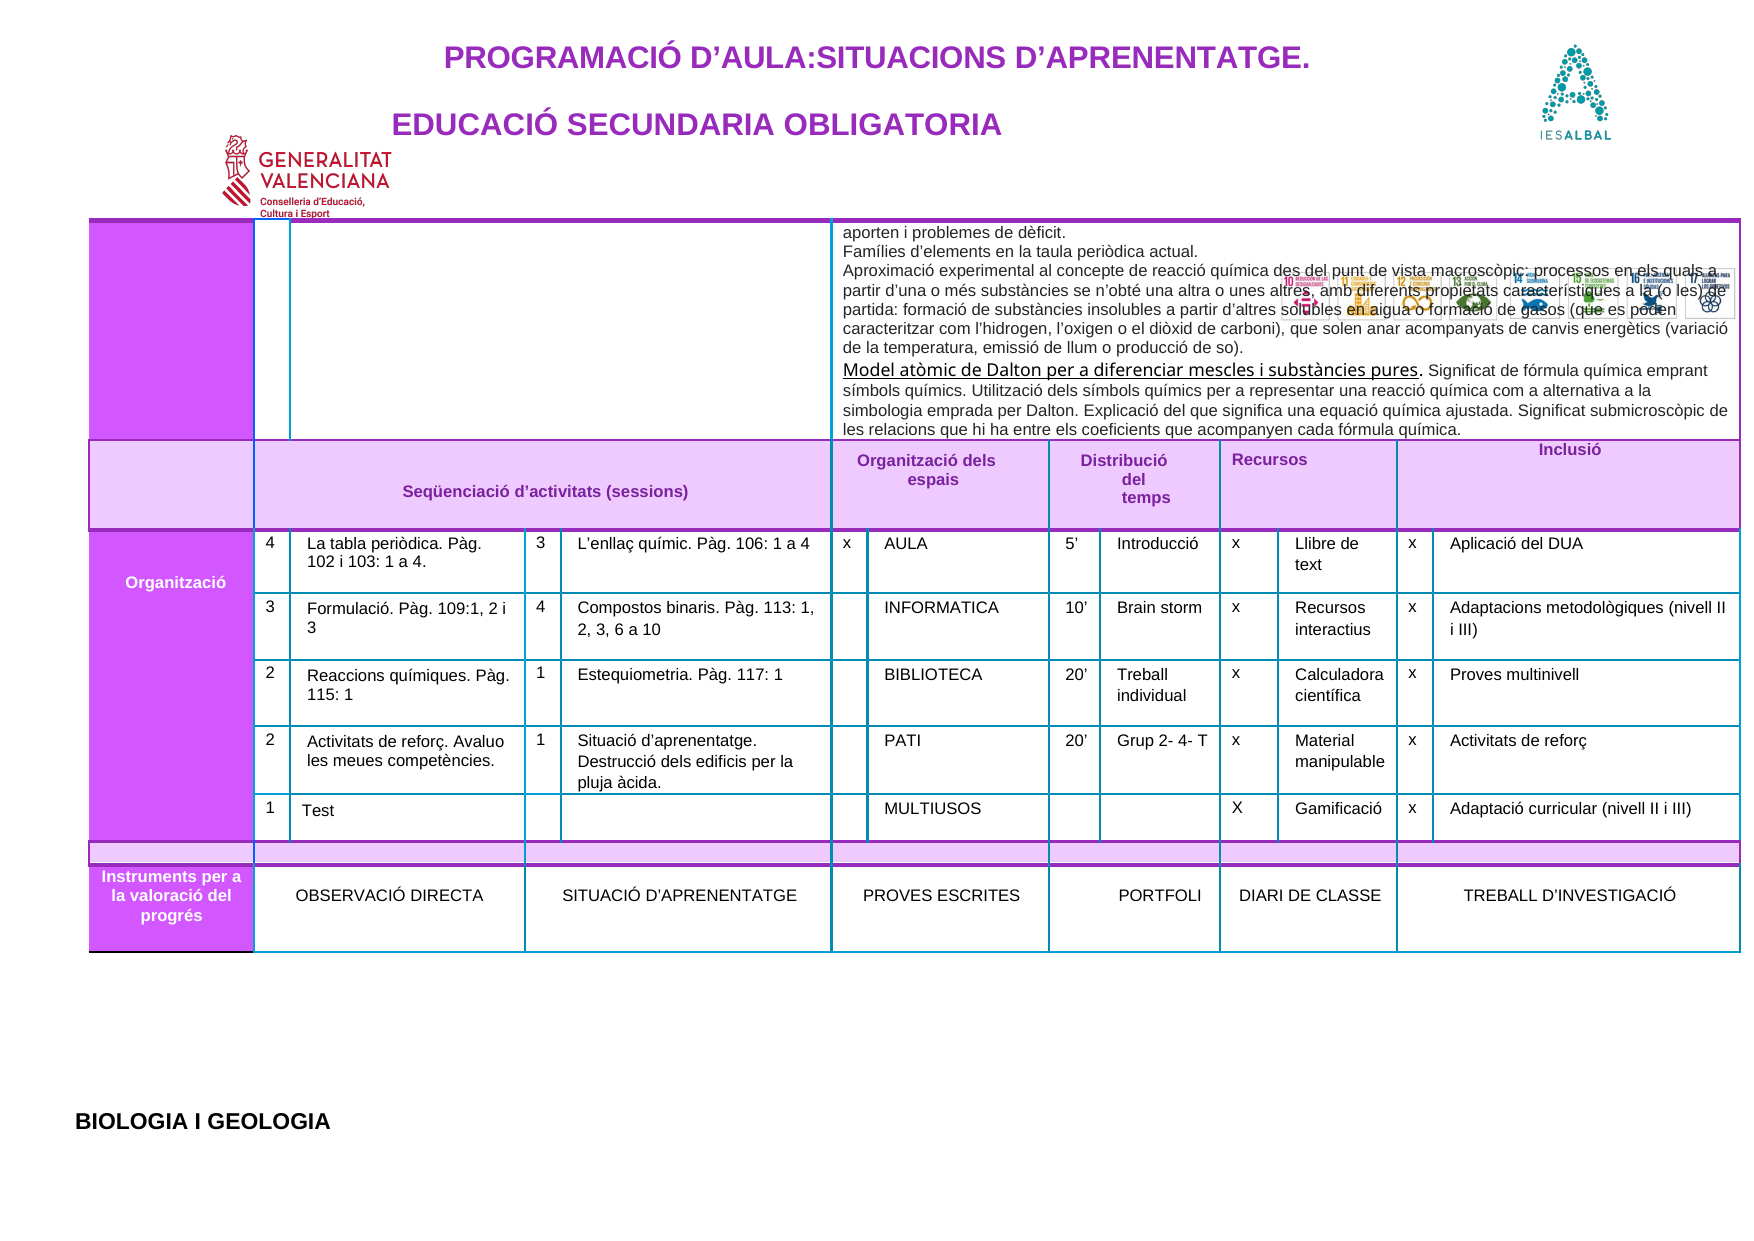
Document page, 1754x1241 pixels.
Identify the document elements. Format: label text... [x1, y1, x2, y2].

table_cell 4 [255, 532, 289, 592]
table_cell 1 [255, 795, 289, 840]
table_cell [90, 843, 253, 862]
table_cell x [1398, 661, 1432, 724]
table_cell PROVES ESCRITES [833, 867, 1048, 951]
table_cell 5’ [1050, 532, 1099, 592]
table_cell SITUACIÓ D’APRENENTATGE [526, 867, 830, 951]
table_cell x [1221, 727, 1277, 793]
table_cell Distribució del temps [1050, 441, 1219, 528]
table_cell PATI [869, 727, 1048, 793]
table_cell [1050, 795, 1099, 840]
table_cell Proves multinivell [1434, 661, 1739, 724]
table_cell x [1221, 594, 1277, 658]
table_cell [1398, 843, 1739, 862]
table_cell [255, 220, 289, 439]
table_cell [526, 843, 830, 862]
table_cell Reaccions químiques. Pàg. 115: 1 [291, 661, 524, 724]
table_cell INFORMATICA [869, 594, 1048, 658]
table_cell Aplicació del DUA [1434, 532, 1739, 592]
table_cell [833, 661, 866, 724]
table_cell Material manipulable [1279, 727, 1396, 793]
table_cell Seqüenciació d’activitats (sessions) [255, 441, 830, 528]
table_cell [1050, 843, 1219, 862]
table_cell [291, 223, 830, 439]
table_cell Introducció [1101, 532, 1219, 592]
table_cell [1101, 795, 1219, 840]
table_cell [833, 727, 866, 793]
table_cell Activitats de reforç [1434, 727, 1739, 793]
text BIOLOGIA I GEOLOGIA [75, 1108, 1679, 1134]
table_cell x [833, 532, 866, 592]
table_cell MULTIUSOS [869, 795, 1048, 840]
table_cell Situació d’aprenentatge. Destrucció dels edificis per la pluja àcida. [562, 727, 830, 793]
table_cell La tabla periòdica. Pàg. 102 i 103: 1 a 4. [291, 532, 524, 592]
table_cell Gamificació [1279, 795, 1396, 840]
table_cell DIARI DE CLASSE [1221, 867, 1396, 951]
table_cell L’enllaç químic. Pàg. 106: 1 a 4 [562, 532, 830, 592]
table_cell Organització [89, 532, 253, 840]
table_cell [90, 441, 253, 528]
table_cell x [1398, 594, 1432, 658]
table_cell Instruments per a la valoració del progrés [89, 867, 253, 951]
table_cell 10’ [1050, 594, 1099, 658]
table_cell AULA [869, 532, 1048, 592]
table_cell [562, 795, 830, 840]
table_cell Formulació. Pàg. 109:1, 2 i 3 [291, 594, 524, 658]
table_cell 1 [526, 661, 560, 724]
table_cell TREBALL D’INVESTIGACIÓ [1398, 867, 1739, 951]
table_cell PORTFOLI [1050, 867, 1219, 951]
table_cell Treball individual [1101, 661, 1219, 724]
table_cell 1 [526, 727, 560, 793]
table_cell Recursos interactius [1279, 594, 1396, 658]
table_cell x [1221, 661, 1277, 724]
table_cell [833, 795, 866, 840]
table_cell X [1221, 795, 1277, 840]
table_cell x [1398, 532, 1432, 592]
table_cell Adaptacions metodològiques (nivell II i III) [1434, 594, 1739, 658]
table_cell Compostos binaris. Pàg. 113: 1, 2, 3, 6 a 10 [562, 594, 830, 658]
table_cell Organització dels espais [833, 441, 1048, 528]
table_cell Grup 2- 4- T [1101, 727, 1219, 793]
table_cell 2 [255, 661, 289, 724]
table_cell [1221, 843, 1396, 862]
table_cell [526, 795, 560, 840]
table_cell 3 [526, 532, 560, 592]
table_cell aporten i problemes de dèficit. Famílies d’elements en la taula periòdica actual. Aproximació experimental al concepte de reacció química des del punt de vista macroscòpic: processos en els quals a partir d’una o més substàncies se n’obté una altra o unes altres, amb diferents propietats característiques a la (o les) de partida: formació de substàncies insolubles a partir d’altres solubles en aigua o formació de gasos (que es poden caracteritzar com l’hidrogen, l’oxigen o el diòxid de carboni), que solen anar acompanyats de canvis energètics (variació de la temperatura, emissió de llum o producció de so). Model atòmic de Dalton per a diferenciar mescles i substàncies pures. Significat de fórmula química emprant símbols químics. Utilització dels símbols químics per a representar una reacció química com a alternativa a la simbologia emprada per Dalton. Explicació del que significa una equació química ajustada. Significat submicroscòpic de les relacions que hi ha entre els coeficients que acompanyen cada fórmula química. [833, 223, 1739, 439]
table_cell Calculadora científica [1279, 661, 1396, 724]
table_cell Adaptació curricular (nivell II i III) [1434, 795, 1739, 840]
table_cell Llibre de text [1279, 532, 1396, 592]
table_cell Test [291, 795, 524, 840]
table_cell Activitats de reforç. Avaluo les meues competències. [291, 727, 524, 793]
table_cell Inclusió [1398, 441, 1739, 528]
table_cell [89, 223, 253, 439]
table_cell BIBLIOTECA [869, 661, 1048, 724]
table_cell Brain storm [1101, 594, 1219, 658]
table_cell Estequiometria. Pàg. 117: 1 [562, 661, 830, 724]
table_cell 20’ [1050, 661, 1099, 724]
table_cell Recursos [1221, 441, 1396, 528]
table_cell [833, 594, 866, 658]
table_cell 4 [526, 594, 560, 658]
table_cell OBSERVACIÓ DIRECTA [255, 867, 524, 951]
table_cell x [1398, 795, 1432, 840]
table_cell 20’ [1050, 727, 1099, 793]
table_cell x [1398, 727, 1432, 793]
table_cell [255, 843, 524, 862]
table_cell 3 [255, 594, 289, 658]
table_cell [833, 843, 1048, 862]
table_cell 2 [255, 727, 289, 793]
table_cell x [1221, 532, 1277, 592]
